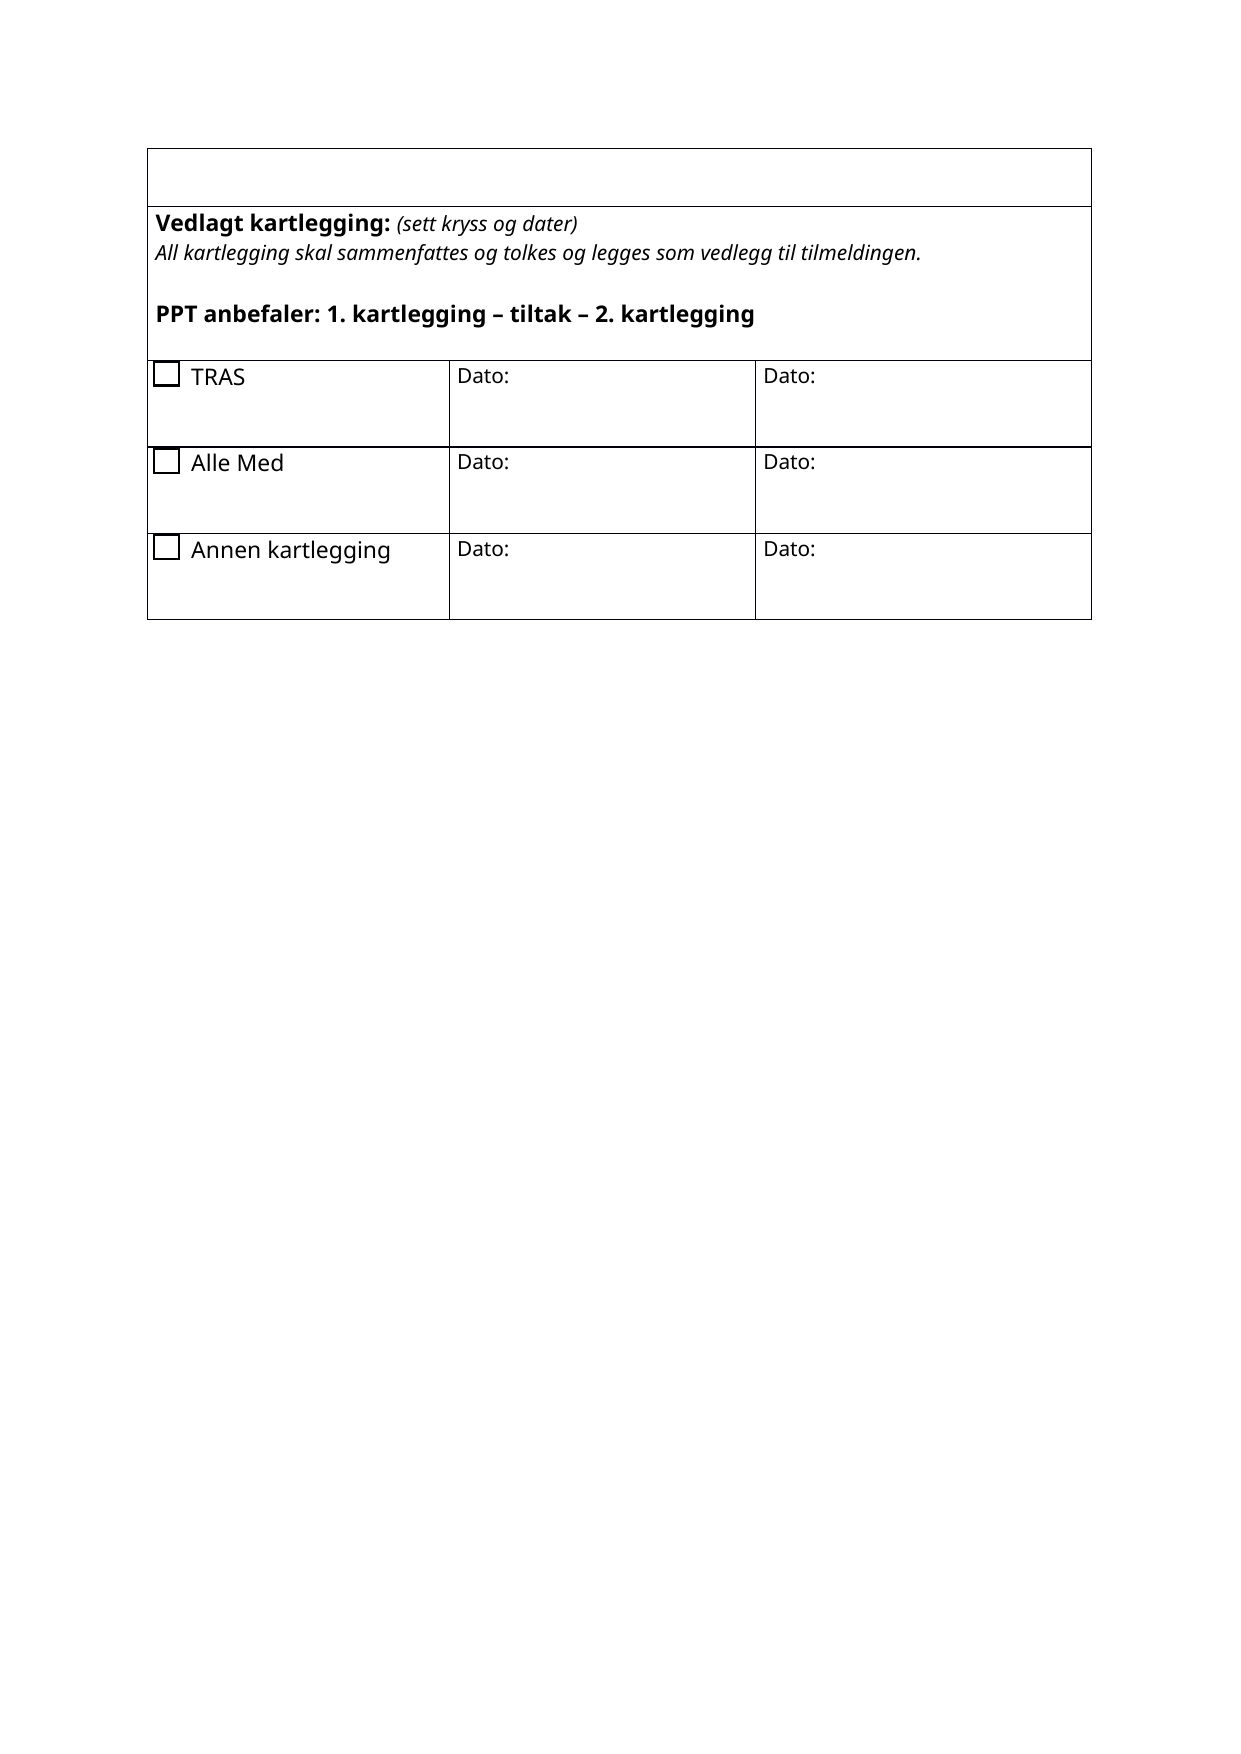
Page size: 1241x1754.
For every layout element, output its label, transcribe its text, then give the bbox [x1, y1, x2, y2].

table_cell Vedlagt kartlegging: (sett kryss og dater) All kartlegging skal sammenfattes og tolkes og legges som vedlegg til tilmeldingen. PPT anbefaler: 1. kartlegging – tiltak – 2. kartlegging [148, 207, 1091, 360]
table_cell Dato: [756, 534, 1091, 619]
table_cell TRAS [148, 361, 449, 446]
table_cell [148, 149, 1091, 206]
table_cell Dato: [450, 361, 755, 446]
table_cell Dato: [756, 361, 1091, 446]
table_cell Alle Med [148, 448, 449, 533]
table_cell Dato: [756, 448, 1091, 533]
table_cell Dato: [450, 448, 755, 533]
table_cell Dato: [450, 534, 755, 619]
table_cell Annen kartlegging [148, 534, 449, 619]
